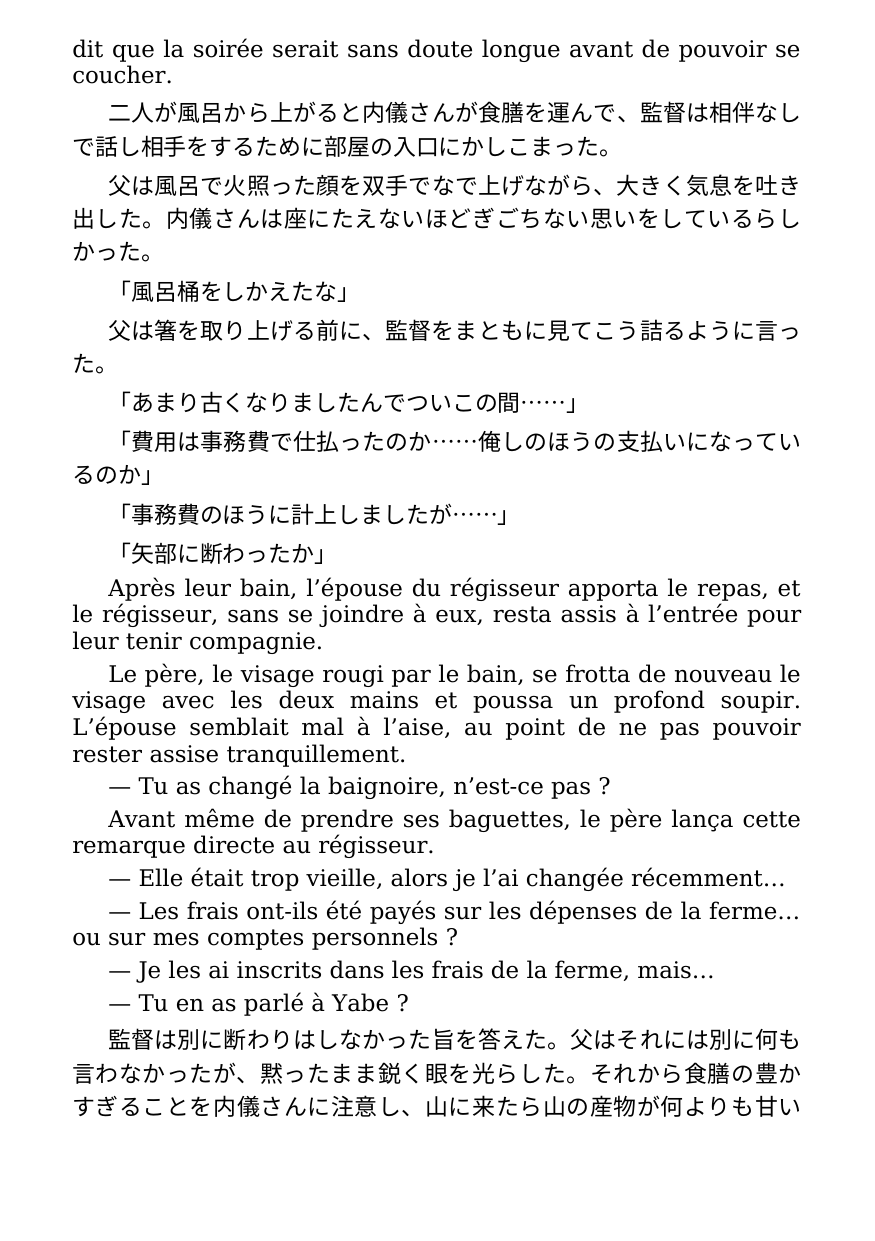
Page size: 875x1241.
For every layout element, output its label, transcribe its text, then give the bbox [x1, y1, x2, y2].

text 「風呂桶をしかえたな」 [72, 273, 802, 307]
text 監督は別に断わりはしなかった旨を答えた。父はそれには別に何も言わなかったが、黙ったまま鋭く眼を光らした。それから食膳の豊かすぎることを内儀さんに注意し、山に来たら山の産物が何よりも甘い [72, 1022, 802, 1122]
text — Les frais ont-ils été payés sur les dépenses de la ferme… ou sur mes comptes personnels ? [72, 898, 802, 951]
text Après leur bain, l’épouse du régisseur apporta le repas, et le régisseur, sans se joindre à eux, resta assis à l’entrée pour leur tenir compagnie. [72, 575, 802, 655]
text Le père, le visage rougi par le bain, se frotta de nouveau le visage avec les deux mains et poussa un profond soupir. L’épouse semblait mal à l’aise, au point de ne pas pouvoir rester assise tranquillement. [72, 661, 802, 767]
text — Elle était trop vieille, alors je l’ai changée récemment… [72, 865, 802, 892]
text 「事務費のほうに計上しましたが……」 [72, 496, 802, 530]
text 「あまり古くなりましたんでついこの間……」 [72, 385, 802, 418]
text — Tu as changé la baignoire, n’est-ce pas ? [72, 773, 802, 800]
text — Je les ai inscrits dans les frais de la ferme, mais… [72, 957, 802, 984]
text — Tu en as parlé à Yabe ? [72, 990, 802, 1016]
text 二人が風呂から上がると内儀さんが食膳を運んで、監督は相伴なしで話し相手をするために部屋の入口にかしこまった。 [72, 95, 802, 162]
text dit que la soirée serait sans doute longue avant de pouvoir se coucher. [72, 36, 802, 89]
text 「矢部に断わったか」 [72, 536, 802, 569]
text 「費用は事務費で仕払ったのか……俺しのほうの支払いになっているのか」 [72, 424, 802, 491]
text 父は風呂で火照った顔を双手でなで上げながら、大きく気息を吐き出した。内儀さんは座にたえないほどぎごちない思いをしているらしかった。 [72, 168, 802, 267]
text 父は箸を取り上げる前に、監督をまともに見てこう詰るように言った。 [72, 312, 802, 379]
text Avant même de prendre ses baguettes, le père lança cette remarque directe au régisseur. [72, 806, 802, 859]
